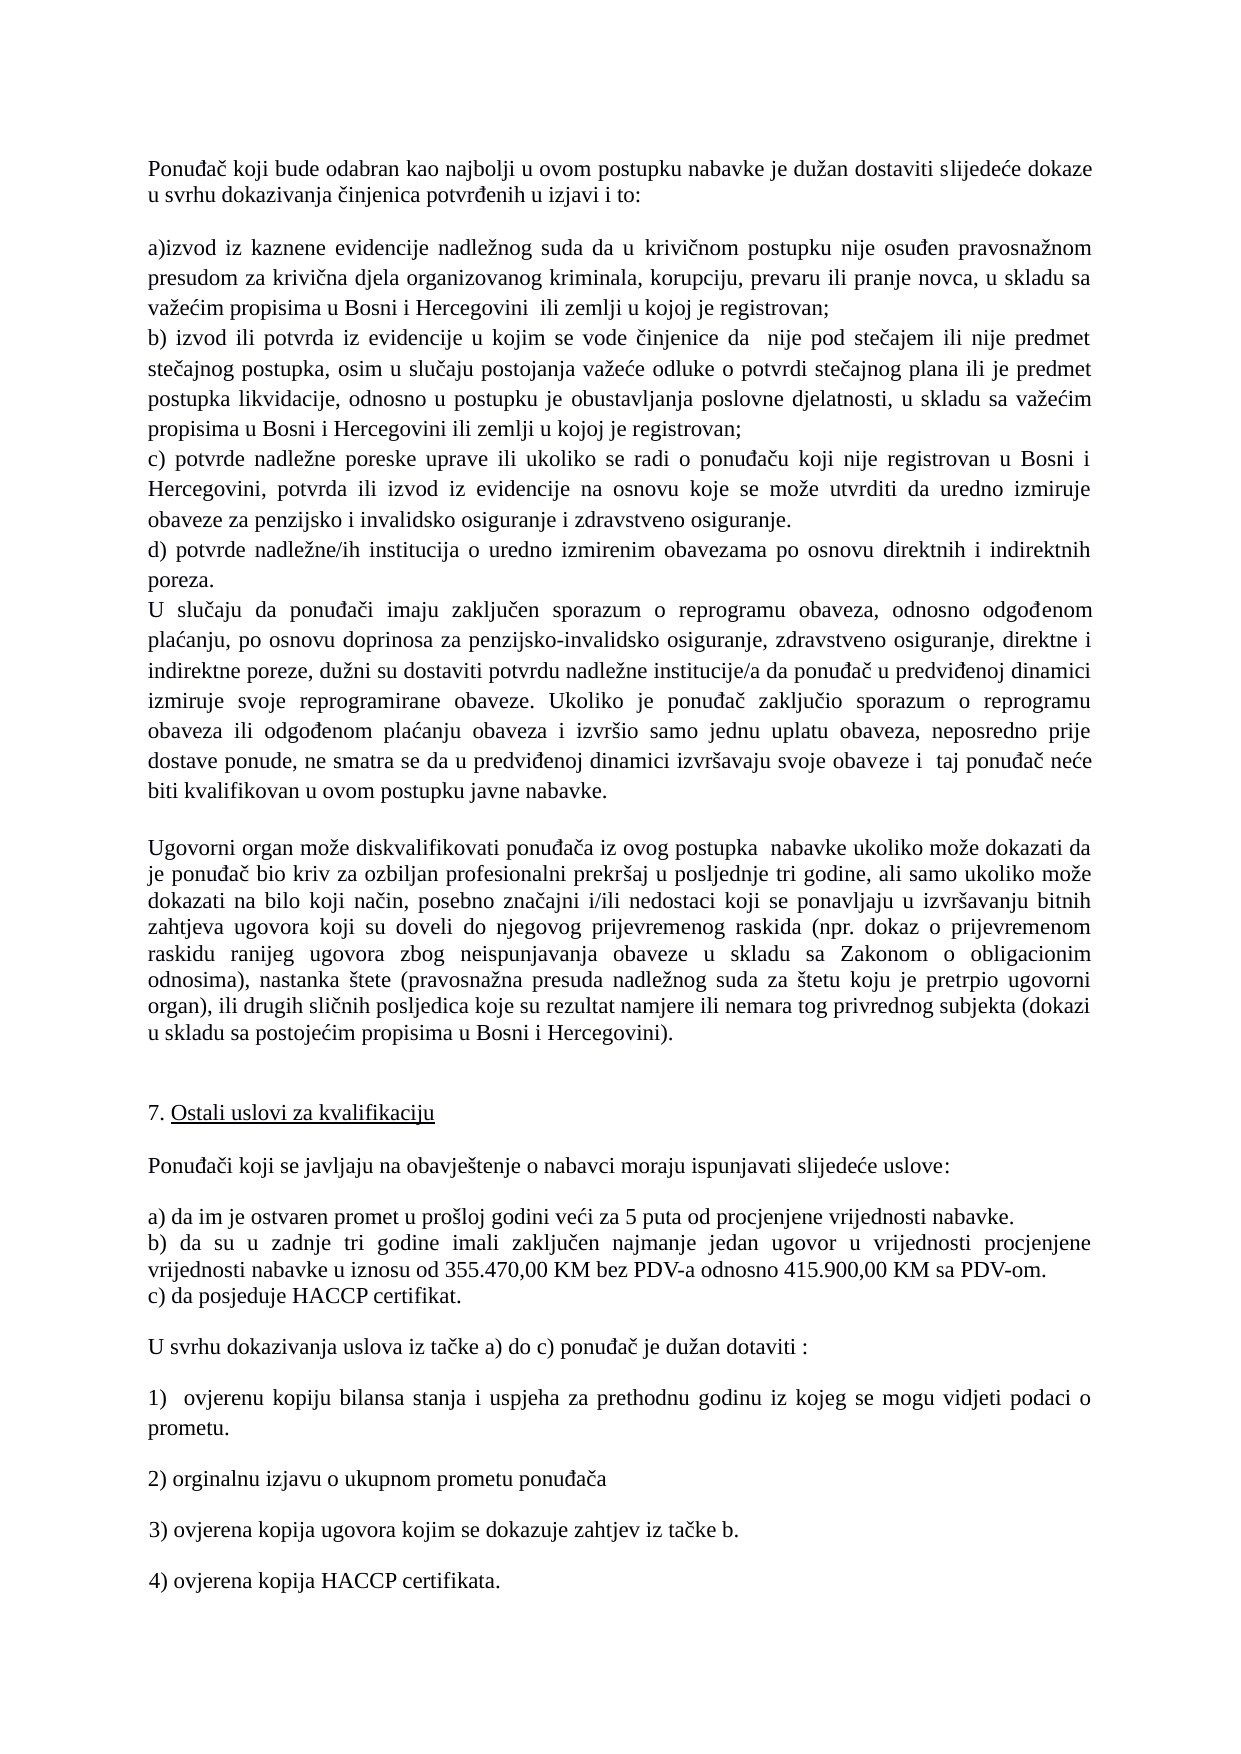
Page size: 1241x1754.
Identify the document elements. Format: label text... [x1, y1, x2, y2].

text c) potvrde nadležne poreske uprave ili ukoliko se radi o ponuđaču koji nije registrovan u Bosni i Hercegovini, potvrda ili izvod iz evidencije na osnovu koje se može utvrditi da uredno izmiruje obaveze za penzijsko i invalidsko osiguranje i zdravstveno osiguranje. [148, 445, 1093, 532]
text 4) ovjerena kopija HACCP certifikata. [91, 1568, 1093, 1594]
text Ponuđač koji bude odabran kao najbolji u ovom postupku nabavke je dužan dostaviti slijedeće dokaze u svrhu dokazivanja činjenica potvrđenih u izjavi i to: [148, 155, 1093, 207]
text a) da im je ostvaren promet u prošloj godini veći za 5 puta od procjenjene vrijednosti nabavke. [148, 1203, 1093, 1229]
text U svrhu dokazivanja uslova iz tačke a) do c) ponuđač je dužan dotaviti : [91, 1333, 1093, 1359]
text 7. Ostali uslovi za kvalifikaciju [148, 1099, 1093, 1126]
text Ugovorni organ može diskvalifikovati ponuđača iz ovog postupka nabavke ukoliko može dokazati da je ponuđač bio kriv za ozbiljan profesionalni prekršaj u posljednje tri godine, ali samo ukoliko može dokazati na bilo koji način, posebno značajni i/ili nedostaci koji se ponavljaju u izvršavanju bitnih zahtjeva ugovora koji su doveli do njegovog prijevremenog raskida (npr. dokaz o prijevremenom raskidu ranijeg ugovora zbog neispunjavanja obaveze u skladu sa Zakonom o obligacionim odnosima), nastanka štete (pravosnažna presuda nadležnog suda za štetu koju je pretrpio ugovorni organ), ili drugih sličnih posljedica koje su rezultat namjere ili nemara tog privrednog subjekta (dokazi u skladu sa postojećim propisima u Bosni i Hercegovini). [148, 834, 1093, 1045]
text Ponuđači koji se javljaju na obavještenje o nabavci moraju ispunjavati slijedeće uslove: [91, 1152, 1093, 1178]
text b) izvod ili potvrda iz evidencije u kojim se vode činjenice da nije pod stečajem ili nije predmet stečajnog postupka, osim u slučaju postojanja važeće odluke o potvrdi stečajnog plana ili je predmet postupka likvidacije, odnosno u postupku je obustavljanja poslovne djelatnosti, u skladu sa važećim propisima u Bosni i Hercegovini ili zemlji u kojoj je registrovan; [148, 324, 1093, 441]
text 2) orginalnu izjavu o ukupnom prometu ponuđača [148, 1466, 1093, 1492]
text c) da posjeduje HACCP certifikat. [148, 1282, 1093, 1308]
text 1) ovjerenu kopiju bilansa stanja i uspjeha za prethodnu godinu iz kojeg se mogu vidjeti podaci o prometu. [148, 1384, 1093, 1441]
text U slučaju da ponuđači imaju zaključen sporazum o reprogramu obaveza, odnosno odgođenom plaćanju, po osnovu doprinosa za penzijsko-invalidsko osiguranje, zdravstveno osiguranje, direktne i indirektne poreze, dužni su dostaviti potvrdu nadležne institucije/a da ponuđač u predviđenoj dinamici izmiruje svoje reprogramirane obaveze. Ukoliko je ponuđač zaključio sporazum o reprogramu obaveza ili odgođenom plaćanju obaveza i izvršio samo jednu uplatu obaveza, neposredno prije dostave ponude, ne smatra se da u predviđenoj dinamici izvršavaju svoje obaveze i taj ponuđač neće biti kvalifikovan u ovom postupku javne nabavke. [148, 596, 1093, 804]
text 3) ovjerena kopija ugovora kojim se dokazuje zahtjev iz tačke b. [91, 1517, 1093, 1543]
text a)izvod iz kaznene evidencije nadležnog suda da u krivičnom postupku nije osuđen pravosnažnom presudom za krivična djela organizovanog kriminala, korupciju, prevaru ili pranje novca, u skladu sa važećim propisima u Bosni i Hercegovini ili zemlji u kojoj je registrovan; [148, 234, 1093, 321]
text b) da su u zadnje tri godine imali zaključen najmanje jedan ugovor u vrijednosti procjenjene vrijednosti nabavke u iznosu od 355.470,00 KM bez PDV-a odnosno 415.900,00 KM sa PDV-om. [148, 1229, 1093, 1282]
text d) potvrde nadležne/ih institucija o uredno izmirenim obavezama po osnovu direktnih i indirektnih poreza. [148, 536, 1093, 592]
